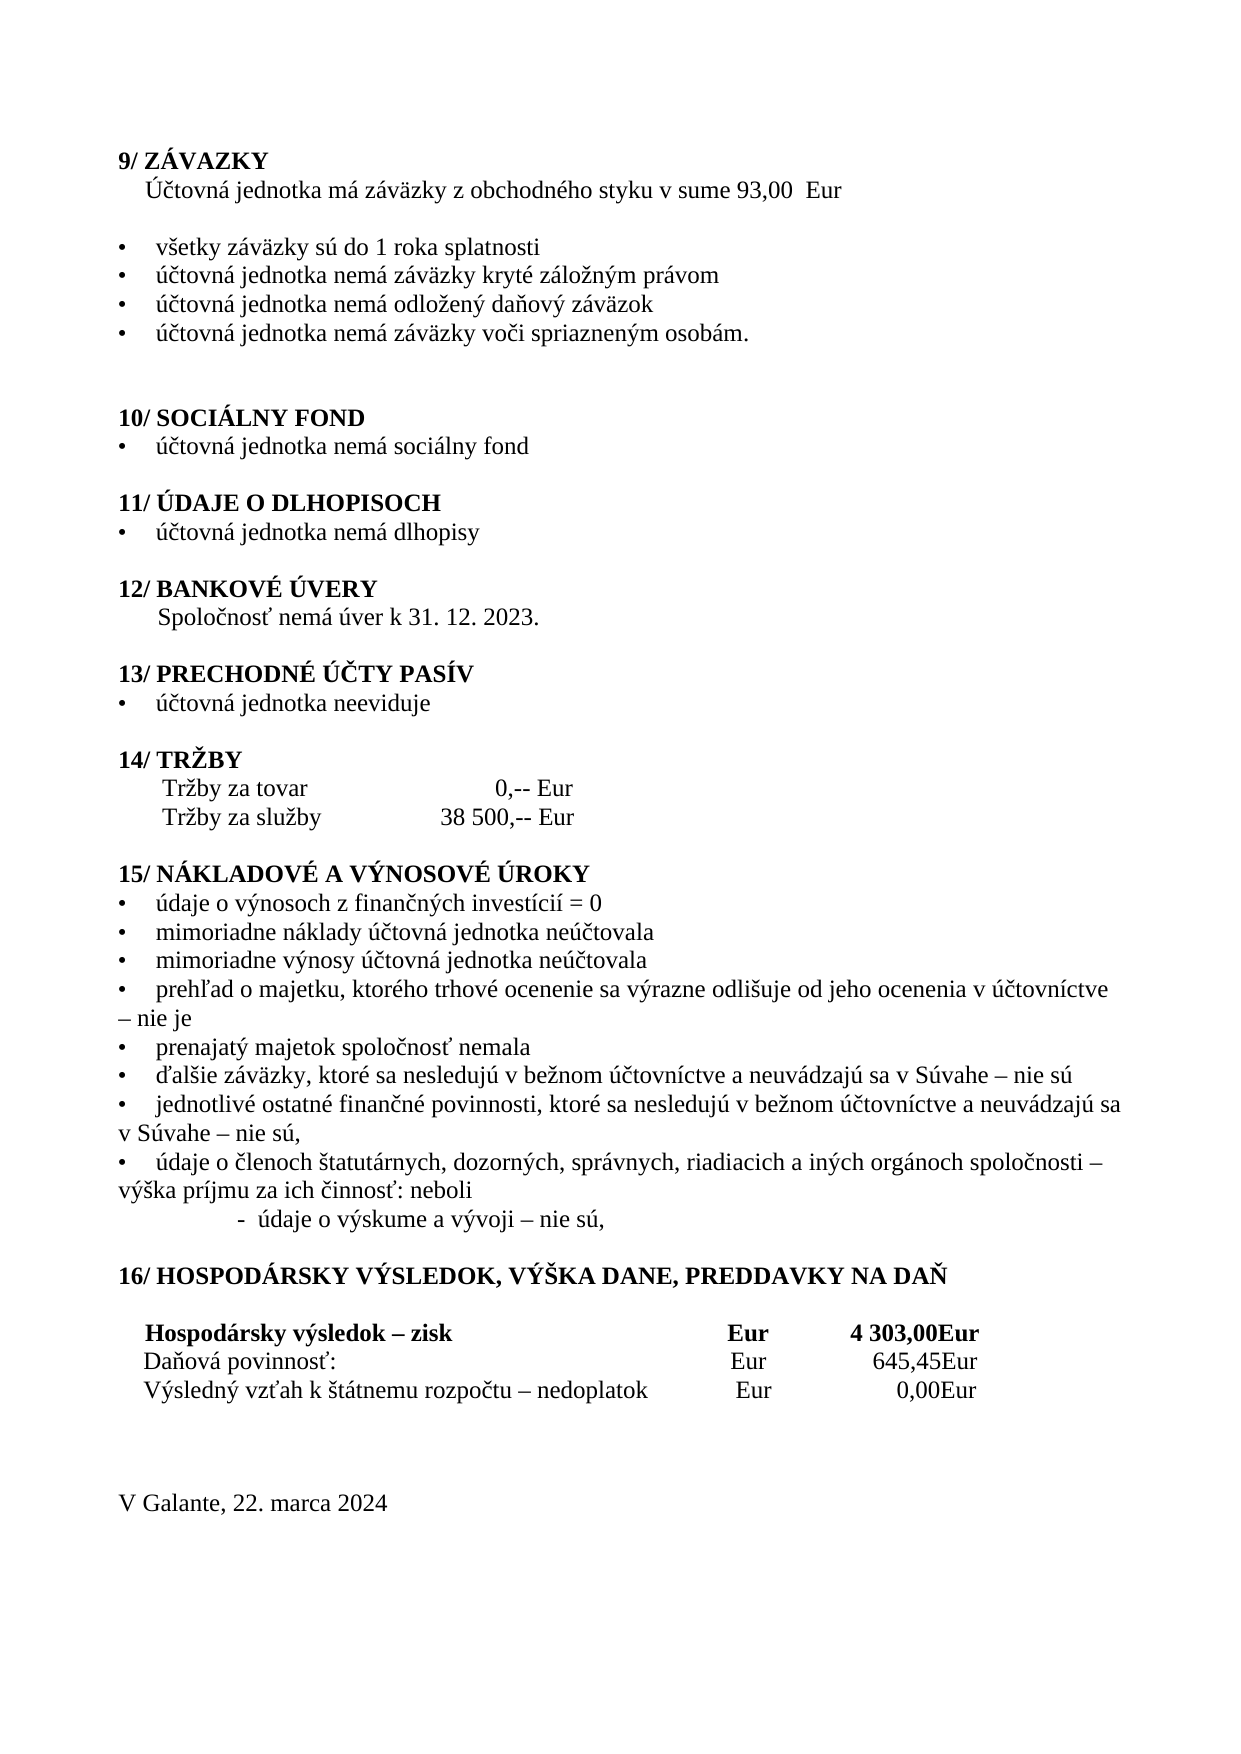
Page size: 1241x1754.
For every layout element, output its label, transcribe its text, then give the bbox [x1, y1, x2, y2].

list údaje o výnosoch z finančných investícií = 0 [81, 888, 1122, 917]
text 16/ HOSPODÁRSKY VÝSLEDOK, VÝŠKA DANE, PREDDAVKY NA DAŇ [118, 1261, 1122, 1289]
text Spoločnosť nemá úver k 31. 12. 2023. [118, 602, 1122, 631]
text 15/ NÁKLADOVÉ A VÝNOSOVÉ ÚROKY [118, 859, 1122, 888]
text 9/ ZÁVAZKY [118, 146, 1122, 175]
text 13/ PRECHODNÉ ÚČTY PASÍV [118, 659, 1122, 688]
text Tržby za služby 38 500,-- Eur [118, 802, 1122, 831]
list mimoriadne výnosy účtovná jednotka neúčtovala [81, 945, 1122, 974]
list účtovná jednotka nemá záväzky kryté záložným právom [81, 260, 1122, 289]
text 12/ BANKOVÉ ÚVERY [118, 574, 1122, 602]
list ďalšie záväzky, ktoré sa nesledujú v bežnom účtovníctve a neuvádzajú sa v Súvahe – nie sú [81, 1060, 1122, 1089]
text Daňová povinnosť: Eur 645,45Eur [118, 1346, 1122, 1375]
text 10/ SOCIÁLNY FOND [118, 403, 1122, 431]
text - údaje o výskume a vývoji – nie sú, [118, 1204, 1122, 1233]
list údaje o členoch štatutárnych, dozorných, správnych, riadiacich a iných orgánoch spoločnosti – výška príjmu za ich činnosť: neboli [81, 1147, 1122, 1204]
list účtovná jednotka nemá odložený daňový záväzok [81, 289, 1122, 318]
text Tržby za tovar 0,-- Eur [118, 773, 1122, 802]
list jednotlivé ostatné finančné povinnosti, ktoré sa nesledujú v bežnom účtovníctve a neuvádzajú sa v Súvahe – nie sú, [81, 1089, 1122, 1147]
text Účtovná jednotka má záväzky z obchodného styku v sume 93,00 Eur [118, 175, 1122, 204]
list všetky záväzky sú do 1 roka splatnosti [81, 232, 1122, 260]
text Výsledný vzťah k štátnemu rozpočtu – nedoplatok Eur 0,00Eur [118, 1375, 1122, 1404]
text V Galante, 22. marca 2024 [118, 1488, 1122, 1517]
list prehľad o majetku, ktorého trhové ocenenie sa výrazne odlišuje od jeho ocenenia v účtovníctve – nie je [81, 974, 1122, 1032]
list prenajatý majetok spoločnosť nemala [81, 1032, 1122, 1060]
list účtovná jednotka neeviduje [81, 688, 1122, 717]
list mimoriadne náklady účtovná jednotka neúčtovala [81, 917, 1122, 945]
text 11/ ÚDAJE O DLHOPISOCH [118, 488, 1122, 517]
list účtovná jednotka nemá záväzky voči spriazneným osobám. [81, 318, 1122, 347]
list účtovná jednotka nemá dlhopisy [81, 517, 1122, 546]
text Hospodársky výsledok – zisk Eur 4 303,00Eur [118, 1318, 1122, 1346]
list účtovná jednotka nemá sociálny fond [81, 431, 1122, 460]
text 14/ TRŽBY [118, 745, 1122, 773]
